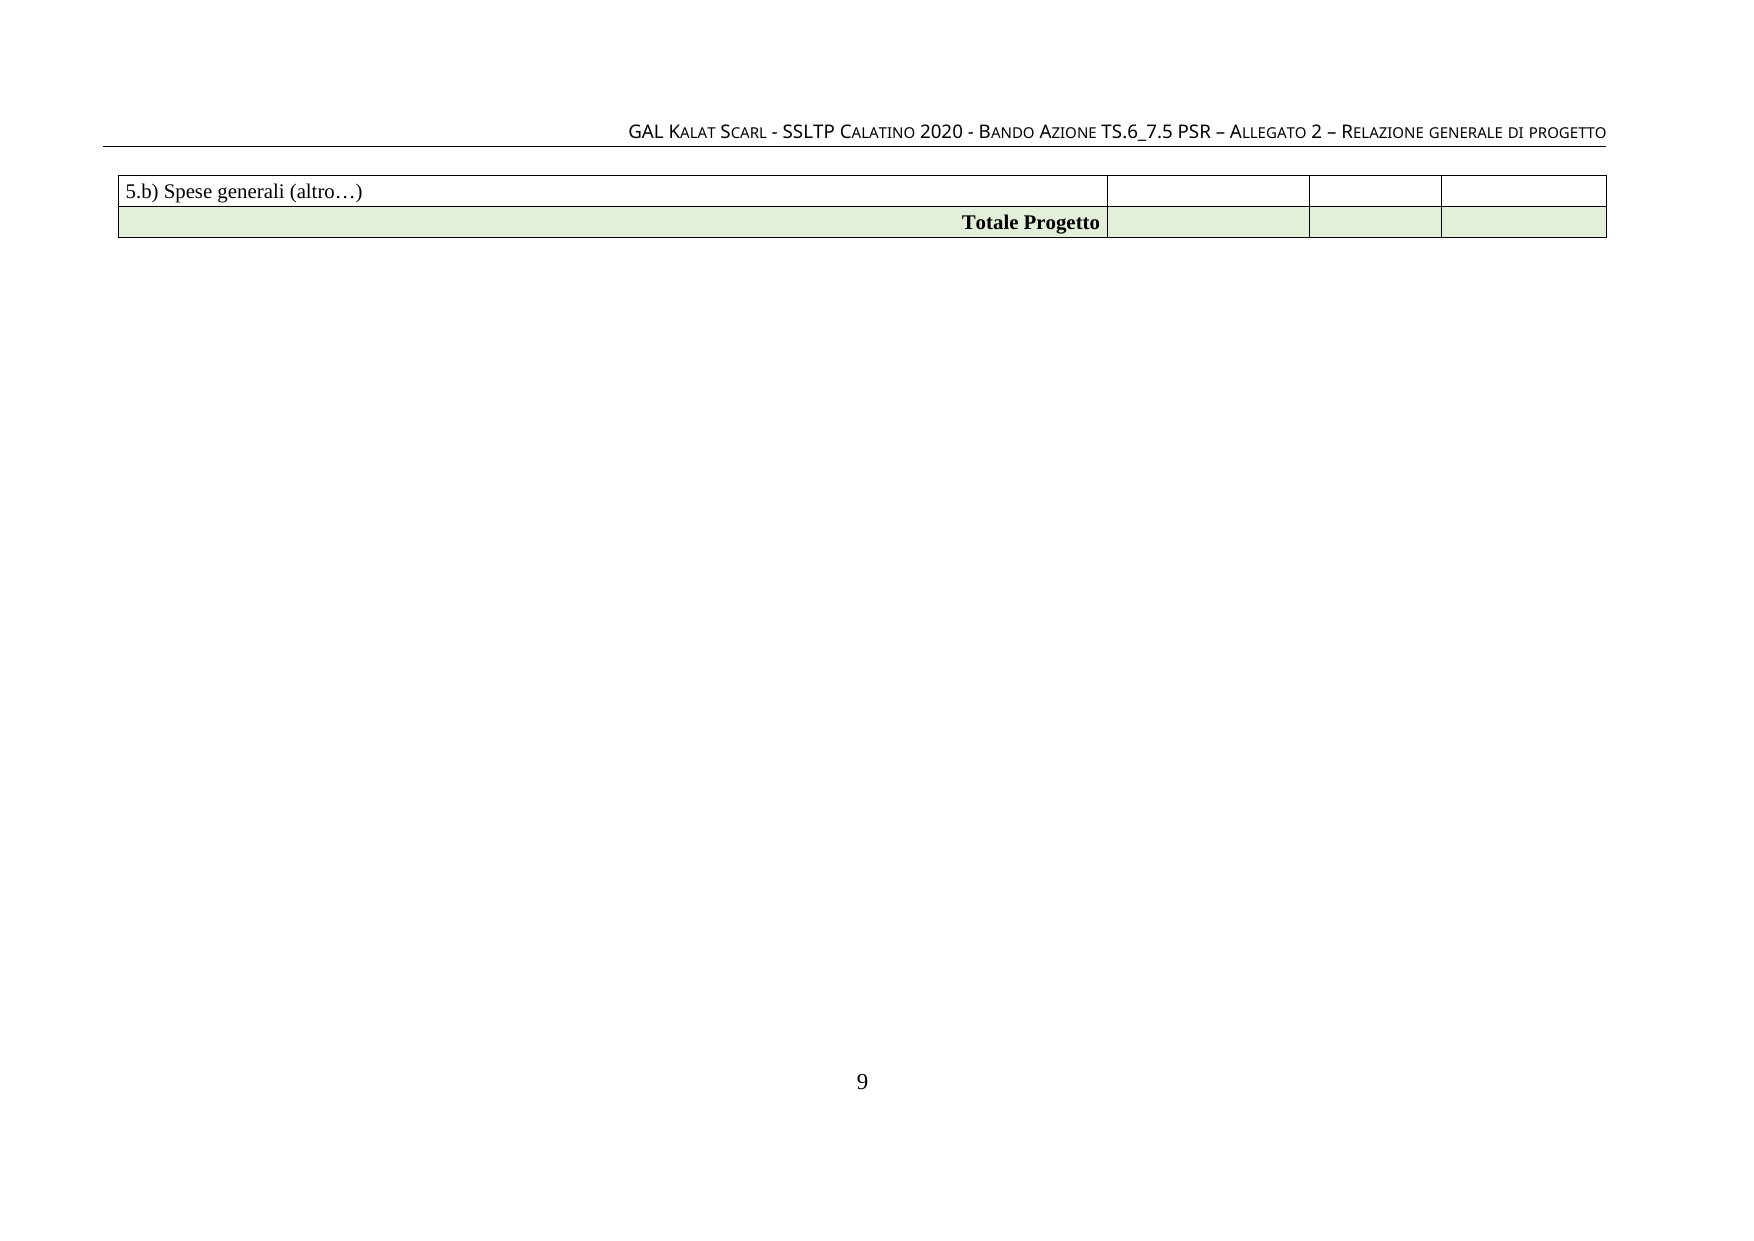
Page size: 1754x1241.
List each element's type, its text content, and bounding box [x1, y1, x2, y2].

table_cell Totale Progetto [119, 207, 1107, 237]
table_cell [1442, 207, 1606, 237]
table_cell [1310, 207, 1441, 237]
table_cell 5.b) Spese generali (altro…) [119, 176, 1107, 206]
table_cell [1108, 176, 1309, 206]
table_cell [1310, 176, 1441, 206]
table_cell [1442, 176, 1606, 206]
table_cell [1108, 207, 1309, 237]
